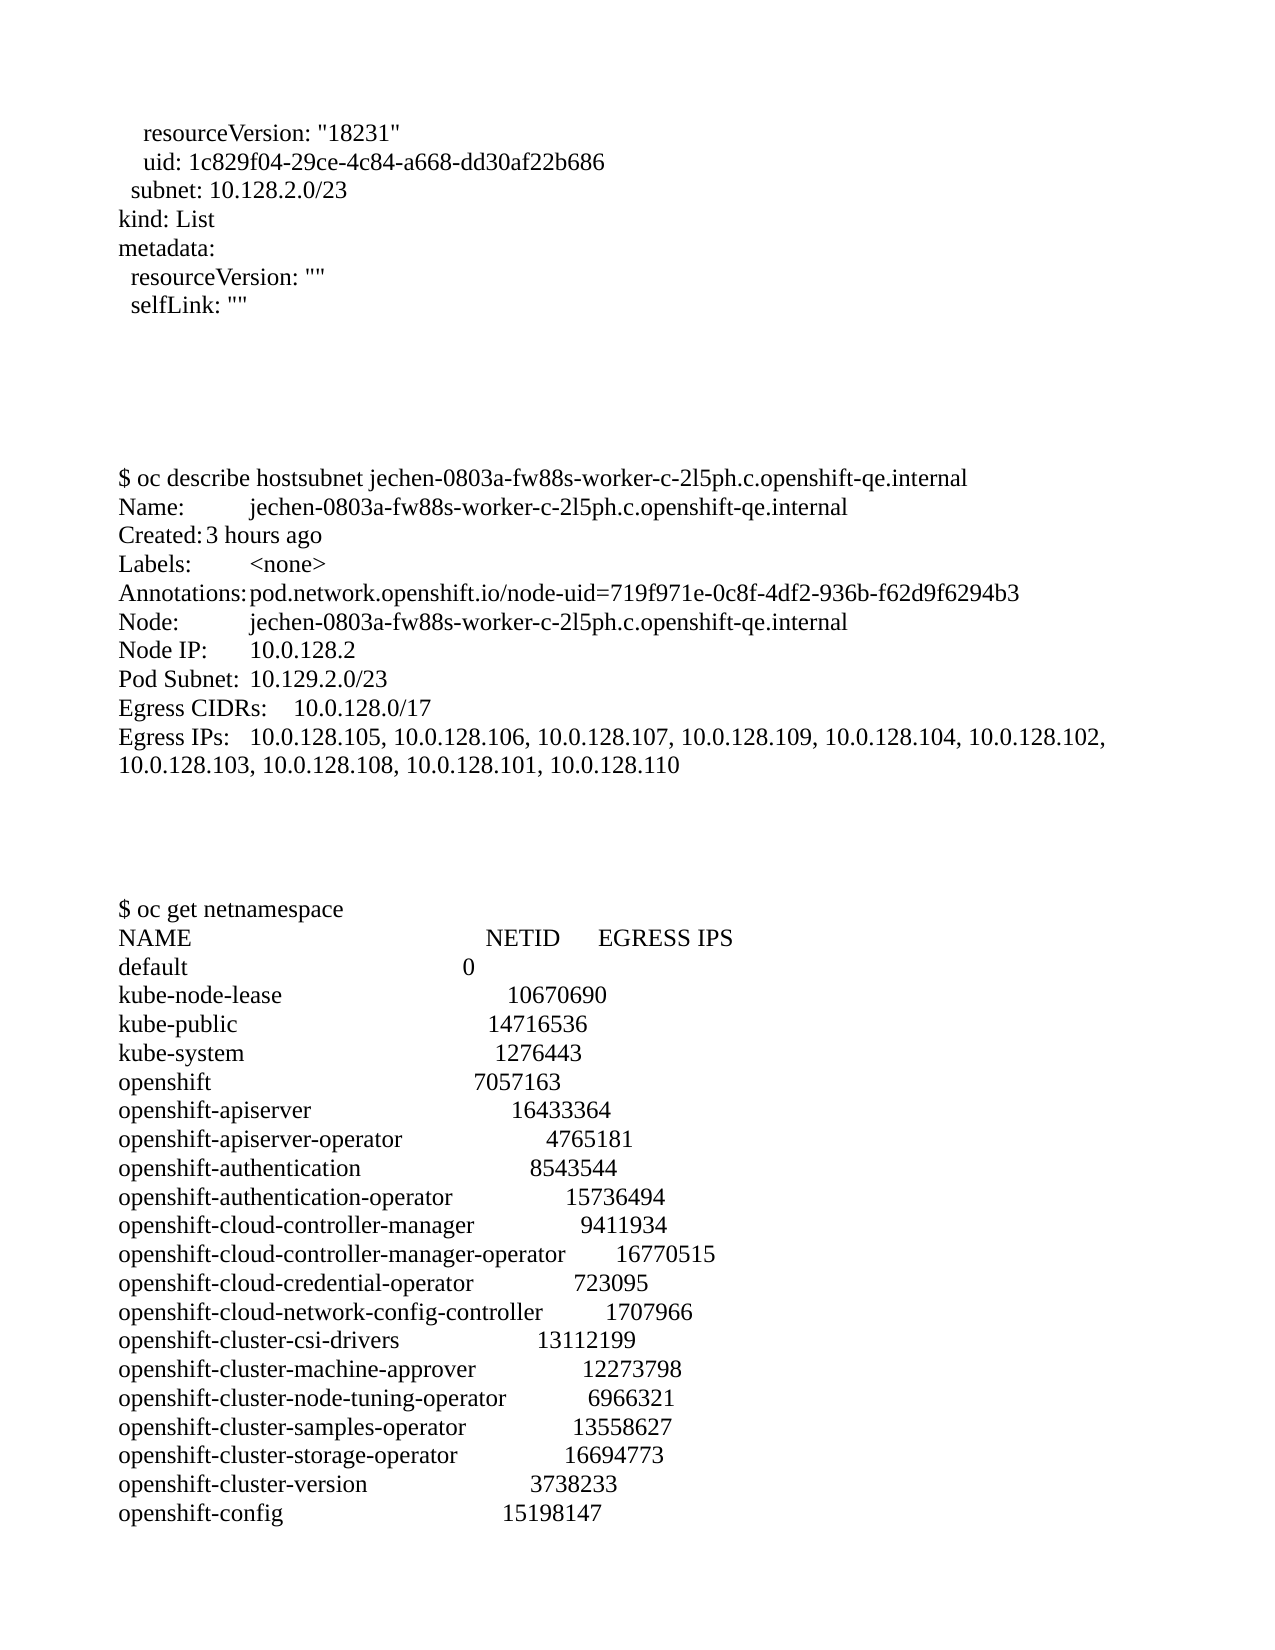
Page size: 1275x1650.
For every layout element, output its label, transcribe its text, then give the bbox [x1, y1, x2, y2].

text openshift-apiserver 16433364 [118, 1096, 1157, 1124]
text openshift-authentication-operator 15736494 [118, 1182, 1157, 1211]
text Node IP: 10.0.128.2 [118, 636, 1157, 664]
text subnet: 10.128.2.0/23 [118, 176, 1157, 204]
text $ oc describe hostsubnet jechen-0803a-fw88s-worker-c-2l5ph.c.openshift-qe.internal [118, 463, 1157, 492]
text selfLink: "" [118, 291, 1157, 319]
text kube-node-lease 10670690 [118, 981, 1157, 1009]
text Pod Subnet: 10.129.2.0/23 [118, 664, 1157, 693]
text kube-public 14716536 [118, 1009, 1157, 1038]
text openshift-cloud-credential-operator 723095 [118, 1268, 1157, 1297]
text Node: jechen-0803a-fw88s-worker-c-2l5ph.c.openshift-qe.internal [118, 607, 1157, 636]
text NAME NETID EGRESS IPS [118, 923, 1157, 952]
text Egress IPs: 10.0.128.105, 10.0.128.106, 10.0.128.107, 10.0.128.109, 10.0.128.104, 10.0.128.102, 10.0.128.103, 10.0.128.108, 10.0.128.101, 10.0.128.110 [118, 722, 1157, 779]
text openshift-cluster-version 3738233 [118, 1469, 1157, 1498]
text openshift-cluster-machine-approver 12273798 [118, 1354, 1157, 1383]
text openshift-cluster-node-tuning-operator 6966321 [118, 1383, 1157, 1412]
text default 0 [118, 952, 1157, 981]
text resourceVersion: "" [118, 262, 1157, 291]
text kube-system 1276443 [118, 1038, 1157, 1067]
text Name: jechen-0803a-fw88s-worker-c-2l5ph.c.openshift-qe.internal [118, 492, 1157, 521]
text metadata: [118, 233, 1157, 262]
text Annotations: pod.network.openshift.io/node-uid=719f971e-0c8f-4df2-936b-f62d9f6294b3 [118, 578, 1157, 607]
text uid: 1c829f04-29ce-4c84-a668-dd30af22b686 [118, 147, 1157, 176]
text openshift-authentication 8543544 [118, 1153, 1157, 1182]
text openshift-apiserver-operator 4765181 [118, 1124, 1157, 1153]
text Created: 3 hours ago [118, 521, 1157, 549]
text openshift-cluster-storage-operator 16694773 [118, 1441, 1157, 1469]
text openshift-cluster-samples-operator 13558627 [118, 1412, 1157, 1441]
text openshift-config 15198147 [118, 1498, 1157, 1527]
text openshift-cloud-network-config-controller 1707966 [118, 1297, 1157, 1326]
text openshift-cloud-controller-manager-operator 16770515 [118, 1239, 1157, 1268]
text Labels: <none> [118, 549, 1157, 578]
text openshift 7057163 [118, 1067, 1157, 1096]
text resourceVersion: "18231" [118, 118, 1157, 147]
text openshift-cluster-csi-drivers 13112199 [118, 1326, 1157, 1354]
text Egress CIDRs: 10.0.128.0/17 [118, 693, 1157, 722]
text kind: List [118, 204, 1157, 233]
text openshift-cloud-controller-manager 9411934 [118, 1211, 1157, 1239]
text $ oc get netnamespace [118, 894, 1157, 923]
